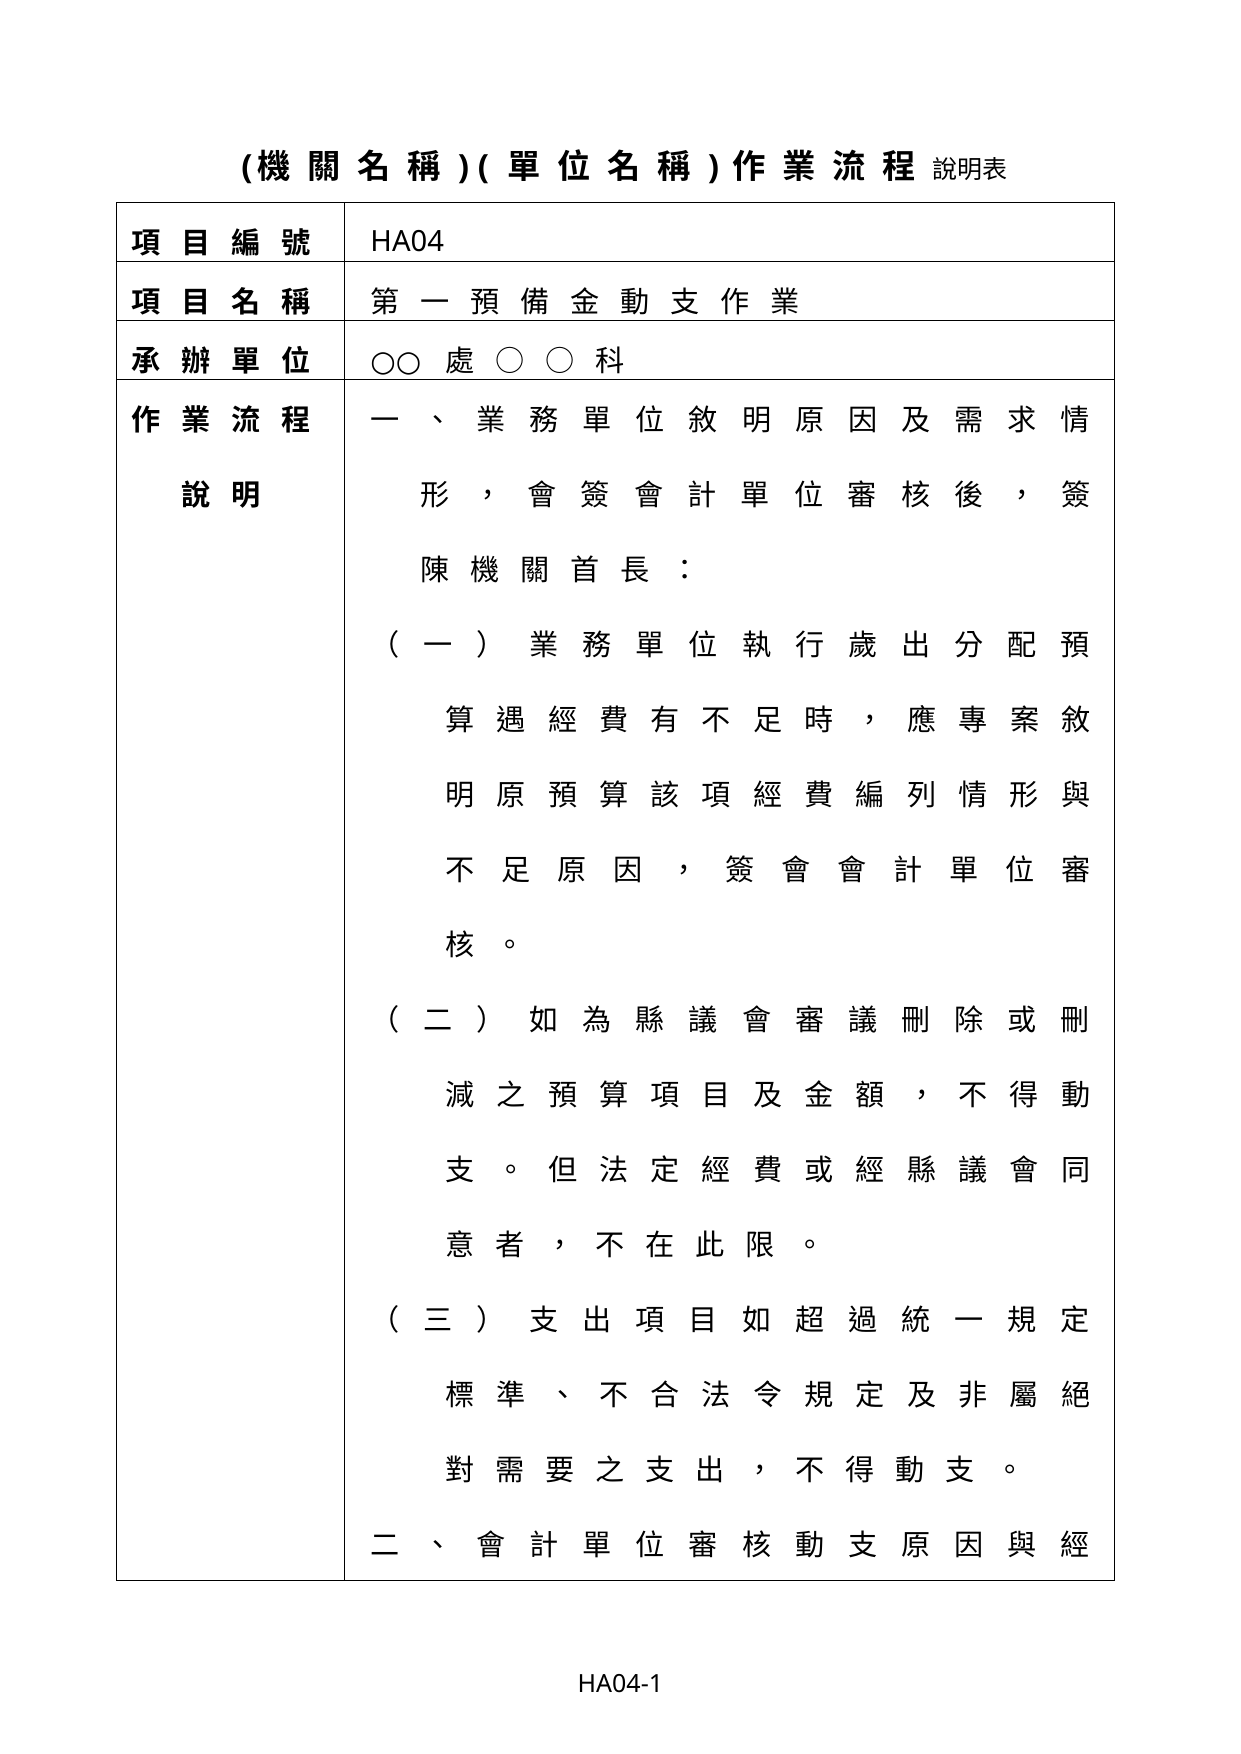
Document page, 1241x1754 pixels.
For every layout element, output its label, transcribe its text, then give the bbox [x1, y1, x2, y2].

table_cell 作業流程說明 [117, 380, 344, 1580]
table_cell ○○處○○科 [345, 321, 1114, 379]
text (機關名稱) (單位名稱)作業流程說明表 [120, 127, 1120, 202]
table_header 項目編號 [117, 203, 344, 261]
table_cell 一、業務單位敘明原因及需求情形，會簽會計單位審核後，簽陳機關首長： （一）業務單位執行歲出分配預算遇經費有不足時，應專案敘明原預算該項經費編列情形與不足原因，簽會會計單位審核。 （二）如為縣議會審議刪除或刪減之預算項目及金額，不得動支。但法定經費或經縣議會同意者，不在此限。 （三）支出項目如超過統一規定標準、不合法令規定及非屬絕對需要之支出，不得動支。 二、會計單位審核動支原因與經 [345, 380, 1114, 1580]
table_cell 項目名稱 [117, 262, 344, 320]
table_header HA04 [345, 203, 1114, 261]
table_cell 承辦單位 [117, 321, 344, 379]
table_cell 第一預備金動支作業 [345, 262, 1114, 320]
